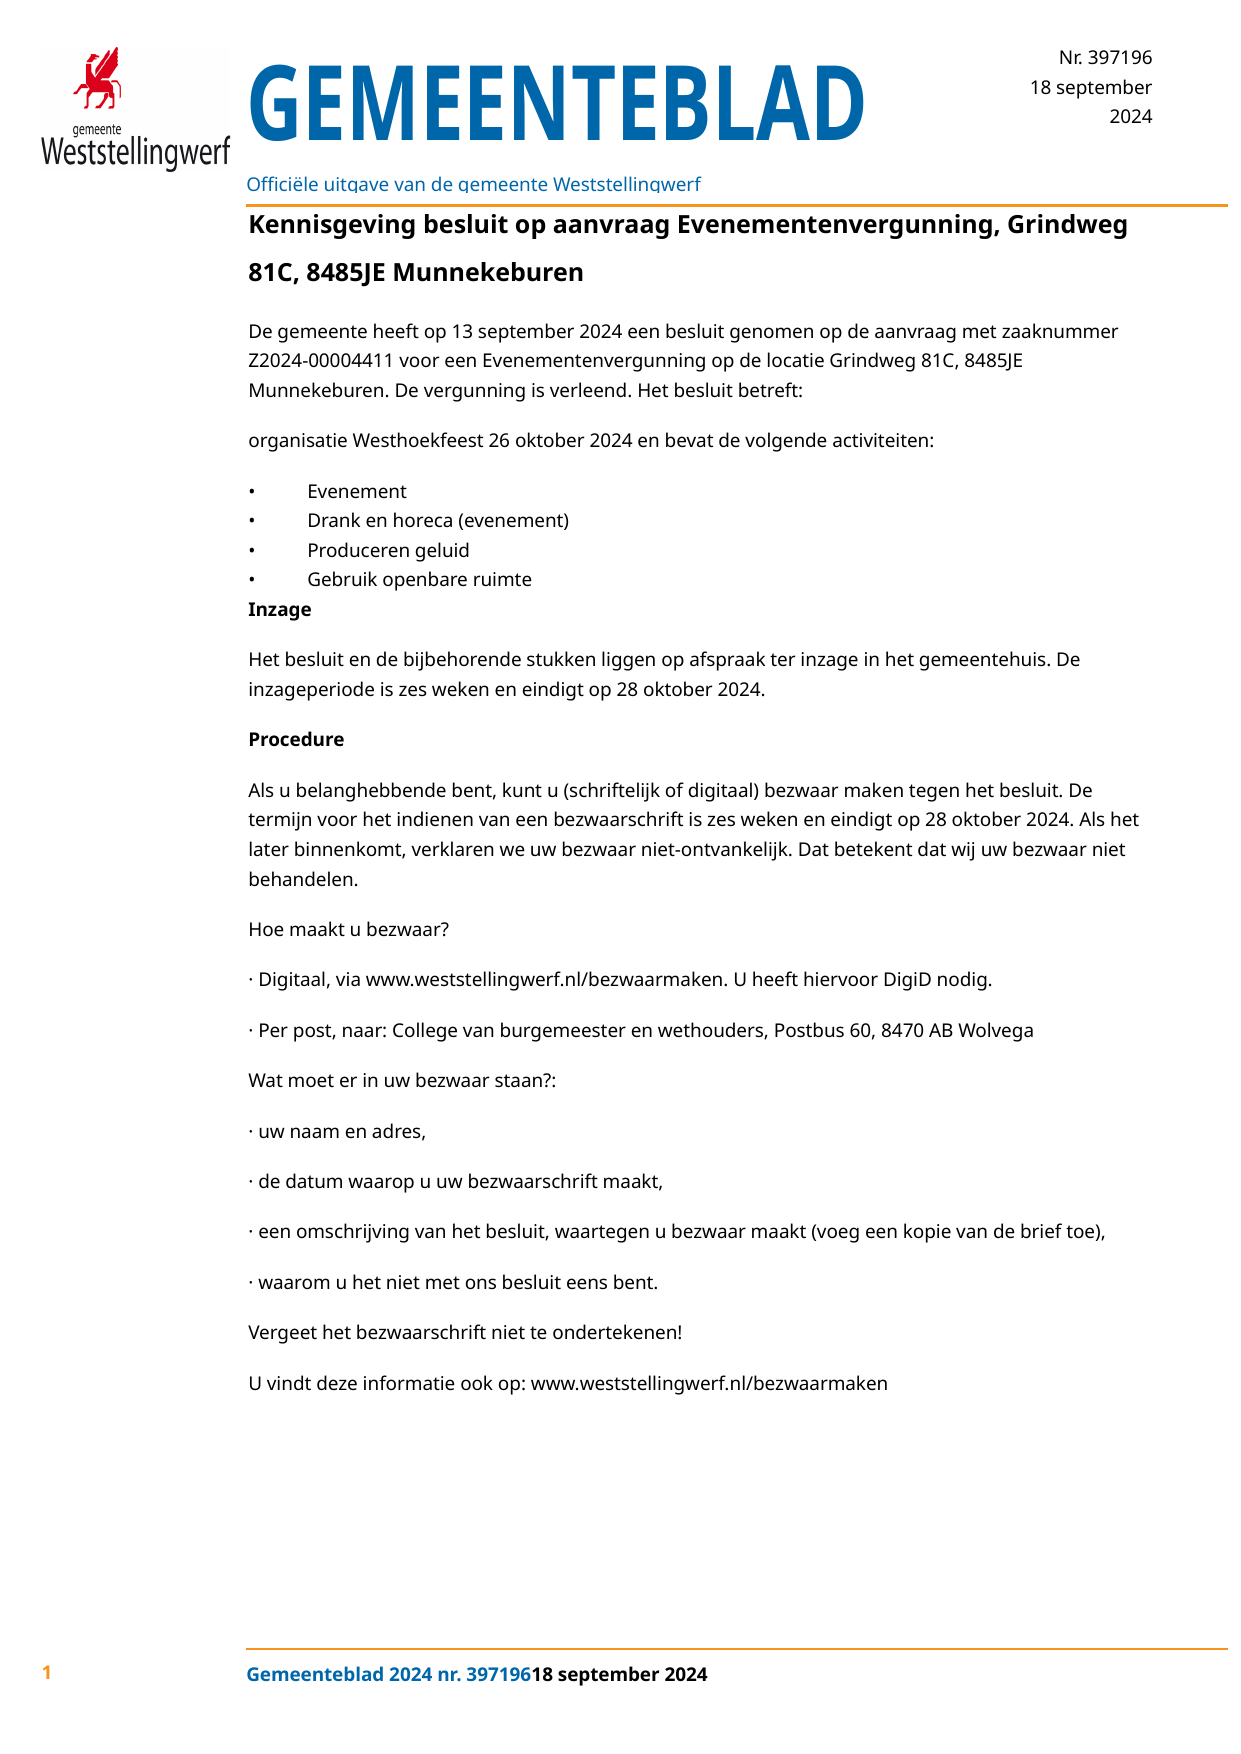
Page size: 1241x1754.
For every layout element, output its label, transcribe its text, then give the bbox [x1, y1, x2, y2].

text Het besluit en de bijbehorende stukken liggen op afspraak ter inzage in het gemeentehuis. De inzageperiode is zes weken en eindigt op 28 oktober 2024. [248, 647, 1152, 702]
text Hoe maakt u bezwaar? [248, 916, 1152, 942]
text · een omschrijving van het besluit, waartegen u bezwaar maakt (voeg een kopie van de brief toe), [248, 1219, 1152, 1244]
text De gemeente heeft op 13 september 2024 een besluit genomen op de aanvraag met zaaknummer Z2024-00004411 voor een Evenementenvergunning op de locatie Grindweg 81C, 8485JE Munnekeburen. De vergunning is verleend. Het besluit betreft: [248, 318, 1152, 403]
text Inzage [248, 596, 1152, 622]
text · Digitaal, via www.weststellingwerf.nl/bezwaarmaken. U heeft hiervoor DigiD nodig. [248, 967, 1152, 992]
text Vergeet het bezwaarschrift niet te ondertekenen! [248, 1319, 1152, 1345]
text · waarom u het niet met ons besluit eens bent. [248, 1269, 1152, 1295]
text organisatie Westhoekfeest 26 oktober 2024 en bevat de volgende activiteiten: [248, 427, 1152, 453]
text Kennisgeving besluit op aanvraag Evenementenvergunning, Grindweg 81C, 8485JE Munnekeburen [248, 207, 1152, 288]
text Als u belanghebbende bent, kunt u (schriftelijk of digitaal) bezwaar maken tegen het besluit. De termijn voor het indienen van een bezwaarschrift is zes weken en eindigt op 28 oktober 2024. Als het later binnenkomt, verklaren we uw bezwaar niet-ontvankelijk. Dat betekent dat wij uw bezwaar niet behandelen. [248, 777, 1152, 892]
text · Per post, naar: College van burgemeester en wethouders, Postbus 60, 8470 AB Wolvega [248, 1017, 1152, 1043]
list Drank en horeca (evenement) [248, 507, 1152, 533]
text · de datum waarop u uw bezwaarschrift maakt, [248, 1168, 1152, 1194]
text · uw naam en adres, [248, 1118, 1152, 1144]
text Procedure [248, 727, 1152, 752]
list Evenement [248, 478, 1152, 504]
text U vindt deze informatie ook op: www.weststellingwerf.nl/bezwaarmaken [248, 1370, 1152, 1396]
list Produceren geluid [248, 537, 1152, 563]
text Wat moet er in uw bezwaar staan?: [248, 1067, 1152, 1093]
picture [41, 47, 231, 172]
list Gebruik openbare ruimte [248, 567, 1152, 592]
